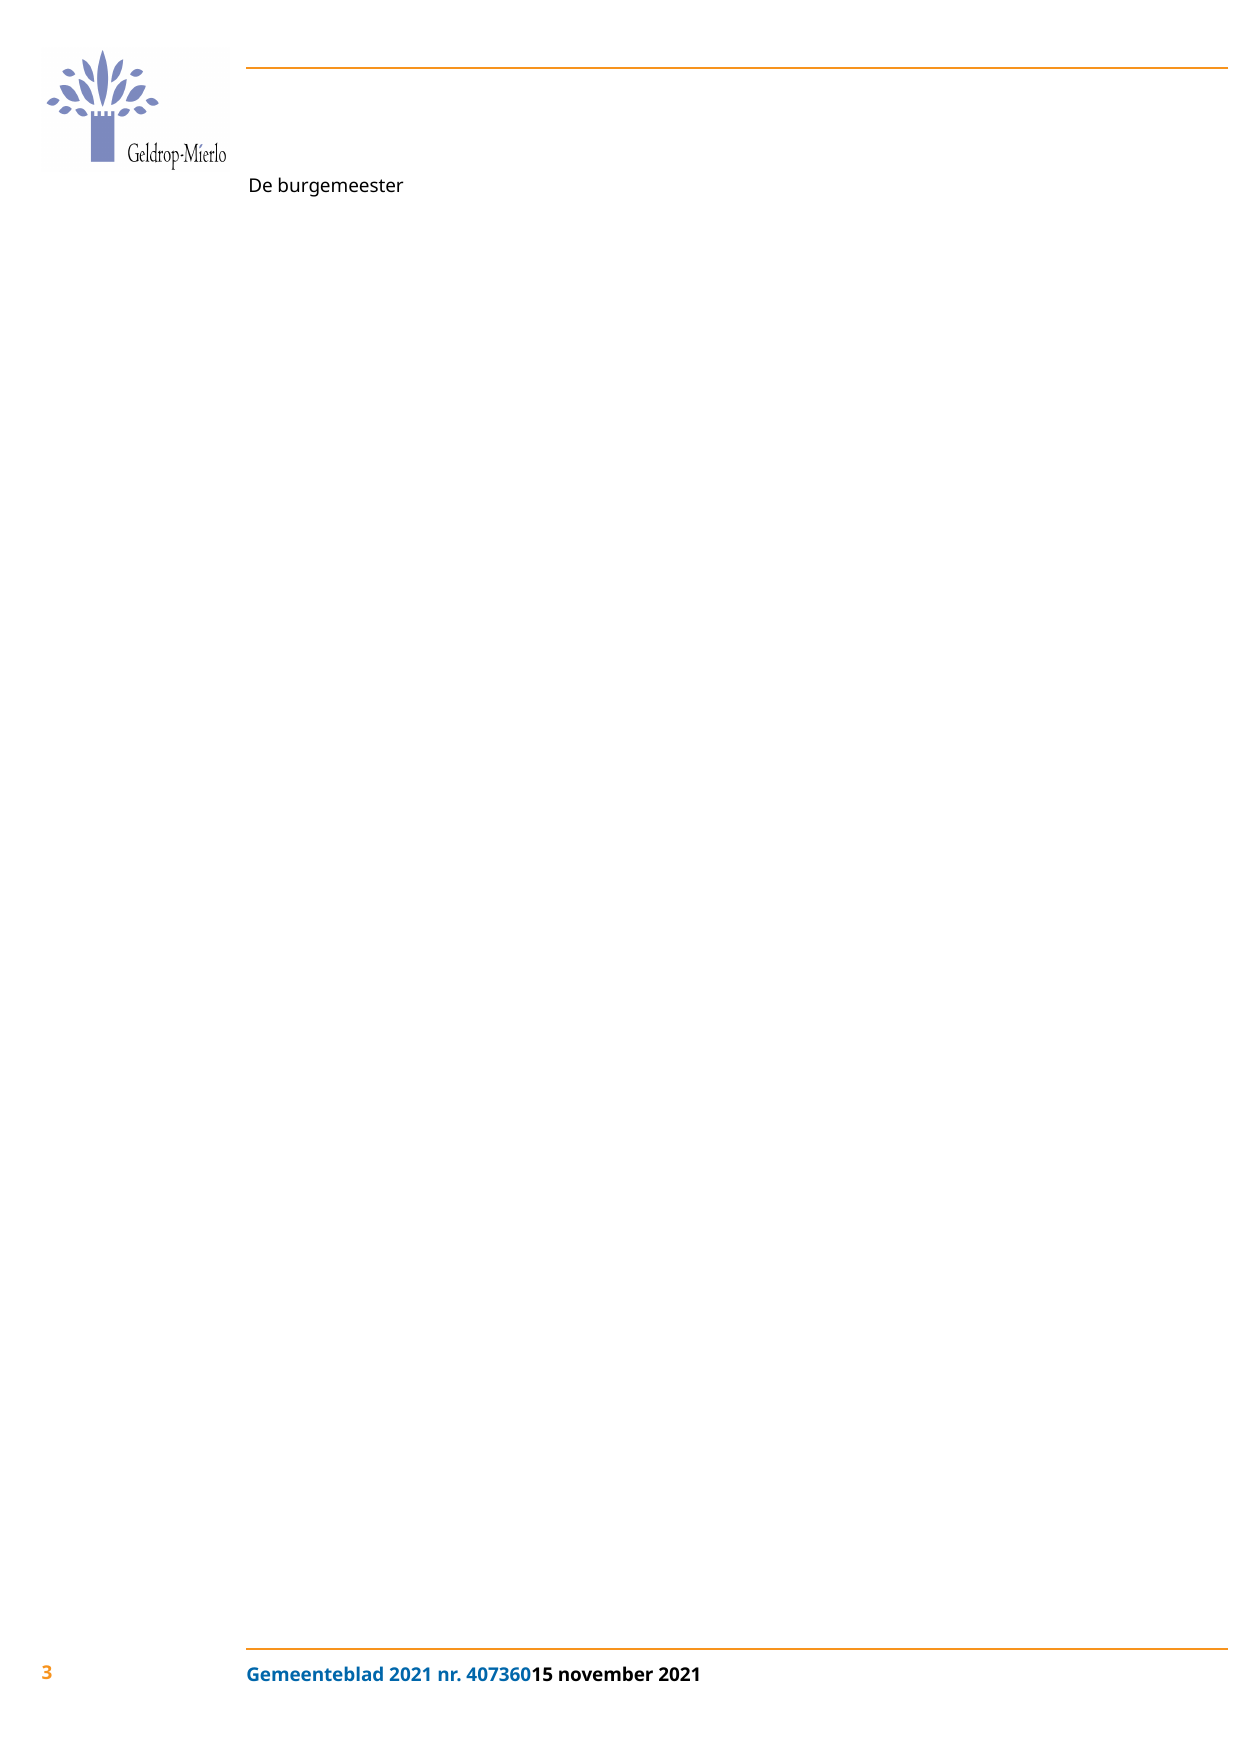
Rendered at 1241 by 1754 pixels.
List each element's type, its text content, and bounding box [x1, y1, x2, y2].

picture [41, 47, 231, 172]
text De burgemeester [248, 172, 1152, 198]
